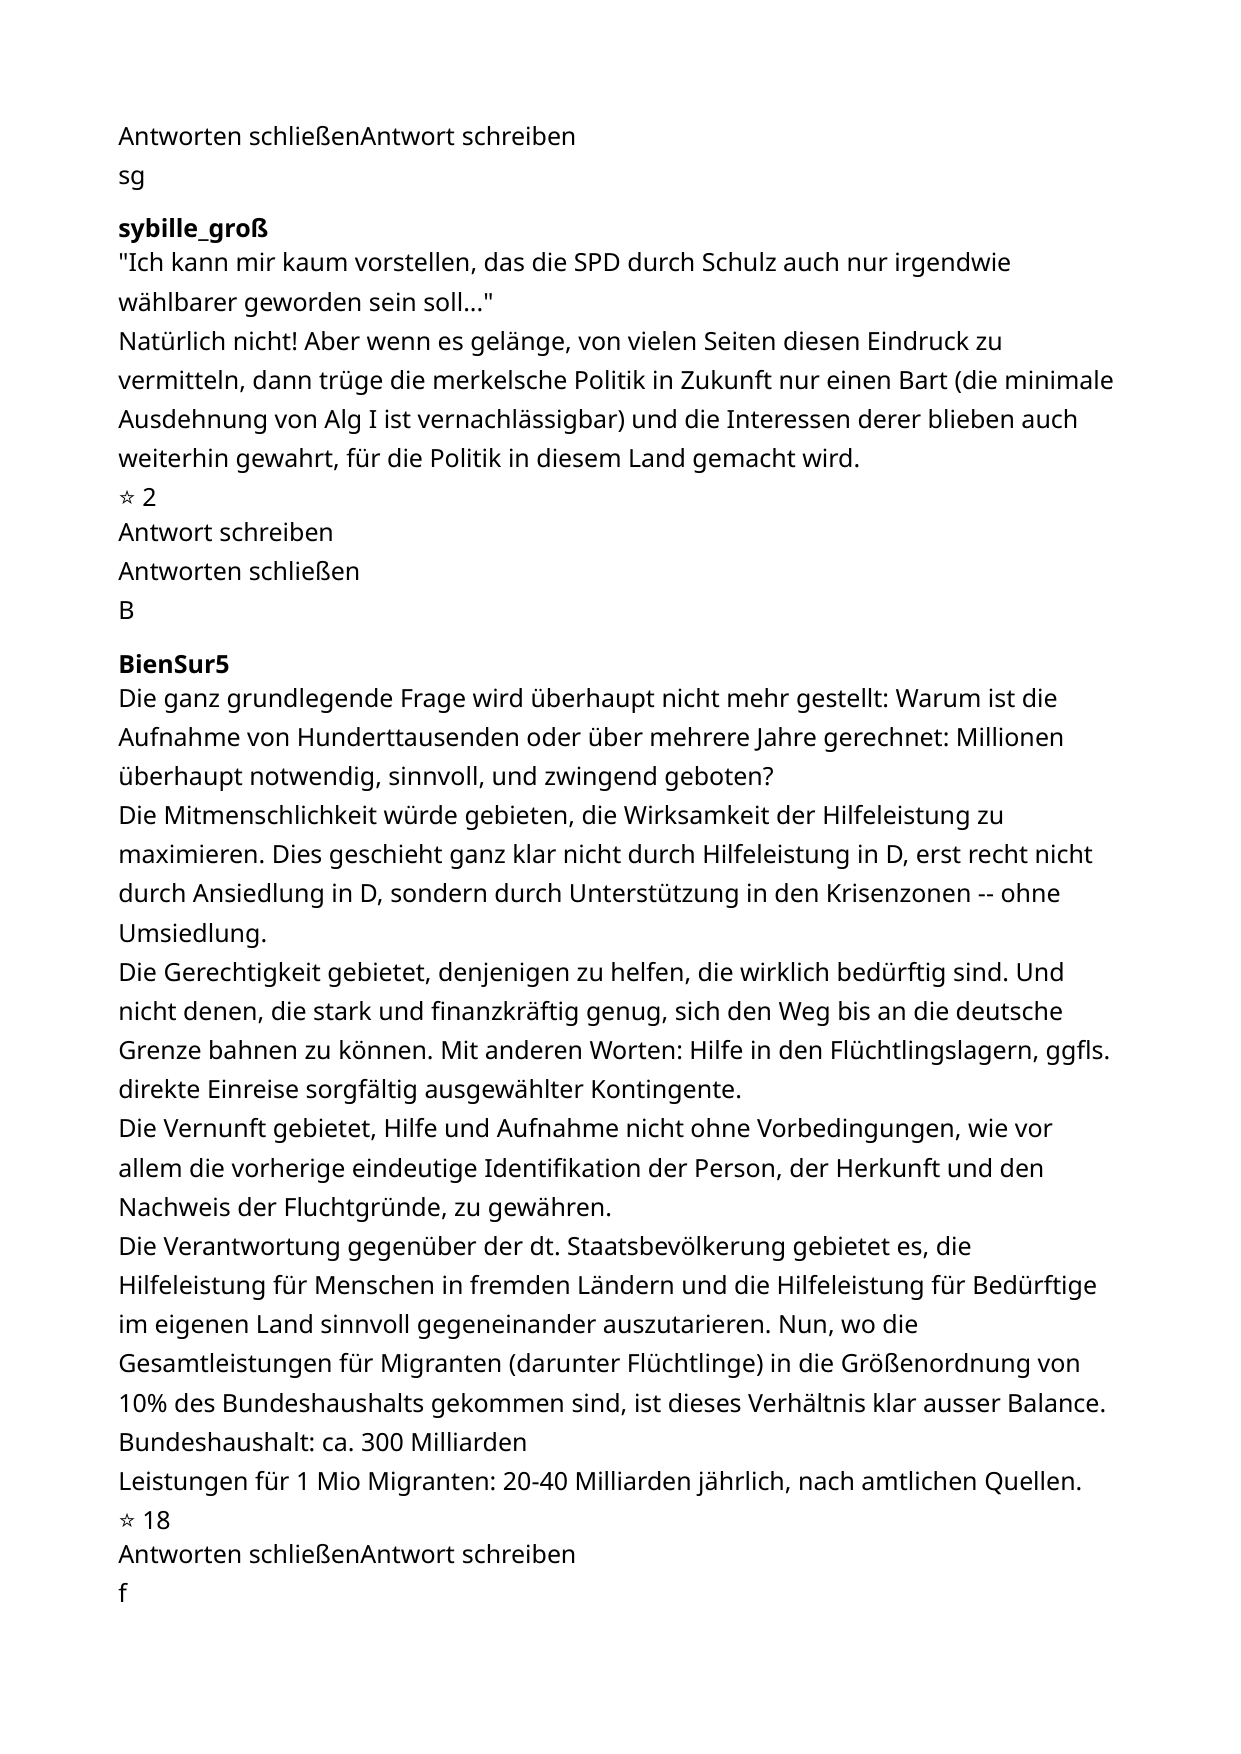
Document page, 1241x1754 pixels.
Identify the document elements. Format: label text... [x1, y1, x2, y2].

text Antworten schließen [118, 553, 1122, 587]
text Natürlich nicht! Aber wenn es gelänge, von vielen Seiten diesen Eindruck zu vermitteln, dann trüge die merkelsche Politik in Zukunft nur einen Bart (die minimale Ausdehnung von Alg I ist vernachlässigbar) und die Interessen derer blieben auch weiterhin gewahrt, für die Politik in diesem Land gemacht wird. [118, 323, 1122, 475]
text Die Gerechtigkeit gebietet, denjenigen zu helfen, die wirklich bedürftig sind. Und nicht denen, die stark und finanzkräftig genug, sich den Weg bis an die deutsche Grenze bahnen zu können. Mit anderen Worten: Hilfe in den Flüchtlingslagern, ggfls. direkte Einreise sorgfältig ausgewählter Kontingente. [118, 954, 1122, 1106]
subtitle sybille_groß [118, 211, 1122, 245]
text ⭐️ 2 [118, 480, 1122, 514]
text Die ganz grundlegende Frage wird überhaupt nicht mehr gestellt: Warum ist die Aufnahme von Hunderttausenden oder über mehrere Jahre gerechnet: Millionen überhaupt notwendig, sinnvoll, und zwingend geboten? [118, 680, 1122, 793]
text Die Mitmenschlichkeit würde gebieten, die Wirksamkeit der Hilfeleistung zu maximieren. Dies geschieht ganz klar nicht durch Hilfeleistung in D, erst recht nicht durch Ansiedlung in D, sondern durch Unterstützung in den Krisenzonen -- ohne Umsiedlung. [118, 798, 1122, 949]
text Antwort schreiben [118, 514, 1122, 548]
text Antworten schließenAntwort schreiben [118, 118, 1122, 152]
text ⭐️ 18 [118, 1503, 1122, 1537]
text "Ich kann mir kaum vorstellen, das die SPD durch Schulz auch nur irgendwie wählbarer geworden sein soll..." [118, 245, 1122, 318]
text sg [118, 157, 1122, 191]
text f [118, 1576, 1122, 1610]
text Antworten schließenAntwort schreiben [118, 1537, 1122, 1571]
subtitle BienSur5 [118, 646, 1122, 680]
text Die Verantwortung gegenüber der dt. Staatsbevölkerung gebietet es, die Hilfeleistung für Menschen in fremden Ländern und die Hilfeleistung für Bedürftige im eigenen Land sinnvoll gegeneinander auszutarieren. Nun, wo die Gesamtleistungen für Migranten (darunter Flüchtlinge) in die Größenordnung von 10% des Bundeshaushalts gekommen sind, ist dieses Verhältnis klar ausser Balance. [118, 1229, 1122, 1419]
text Die Vernunft gebietet, Hilfe und Aufnahme nicht ohne Vorbedingungen, wie vor allem die vorherige eindeutige Identifikation der Person, der Herkunft und den Nachweis der Fluchtgründe, zu gewähren. [118, 1111, 1122, 1223]
text B [118, 592, 1122, 627]
text Bundeshaushalt: ca. 300 Milliarden Leistungen für 1 Mio Migranten: 20-40 Milliarden jährlich, nach amtlichen Quellen. [118, 1424, 1122, 1498]
